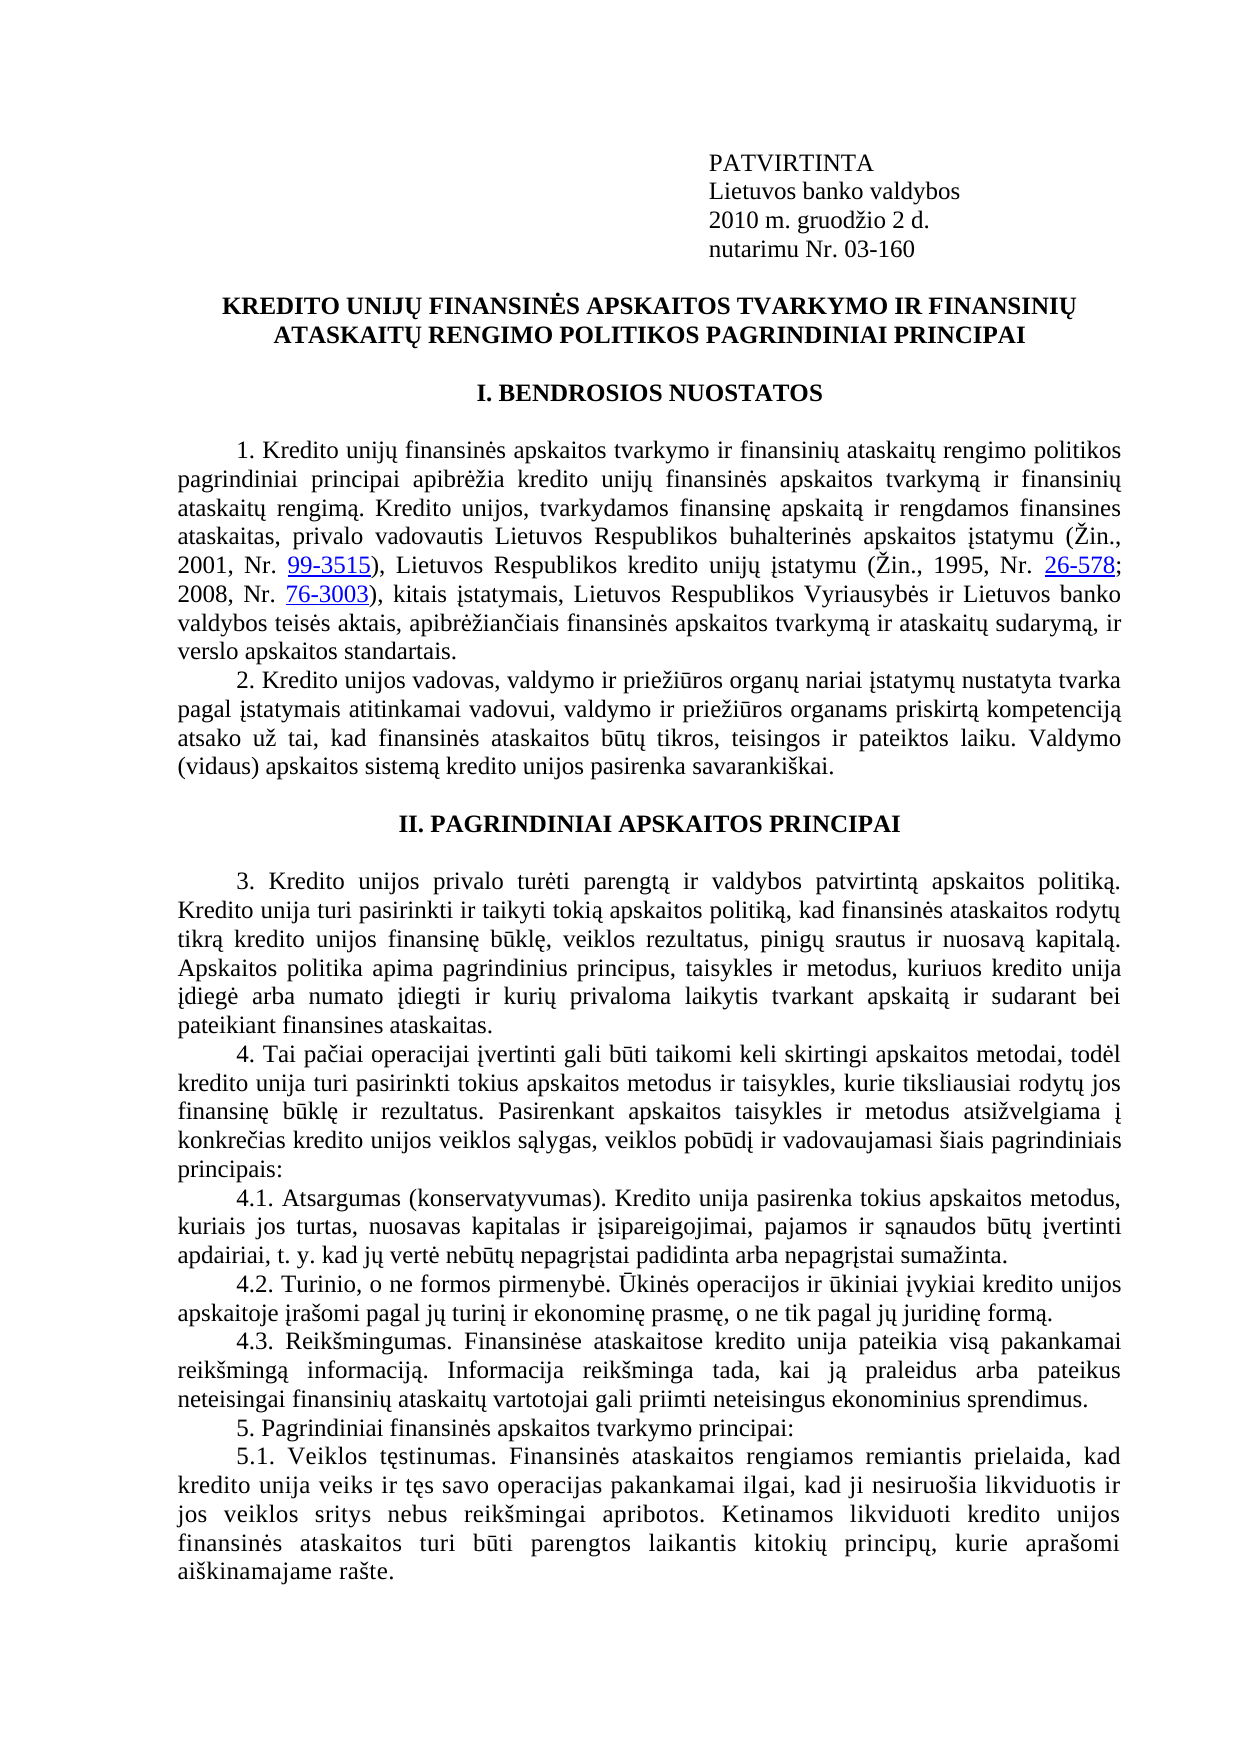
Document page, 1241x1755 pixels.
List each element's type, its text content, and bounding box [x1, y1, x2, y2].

text 3. Kredito unijos privalo turėti parengtą ir valdybos patvirtintą apskaitos politiką. Kredito unija turi pasirinkti ir taikyti tokią apskaitos politiką, kad finansinės ataskaitos rodytų tikrą kredito unijos finansinę būklę, veiklos rezultatus, pinigų srautus ir nuosavą kapitalą. Apskaitos politika apima pagrindinius principus, taisykles ir metodus, kuriuos kredito unija įdiegė arba numato įdiegti ir kurių privaloma laikytis tvarkant apskaitą ir sudarant bei pateikiant finansines ataskaitas. [177, 866, 1122, 1039]
text 4. Tai pačiai operacijai įvertinti gali būti taikomi keli skirtingi apskaitos metodai, todėl kredito unija turi pasirinkti tokius apskaitos metodus ir taisykles, kurie tiksliausiai rodytų jos finansinę būklę ir rezultatus. Pasirenkant apskaitos taisykles ir metodus atsižvelgiama į konkrečias kredito unijos veiklos sąlygas, veiklos pobūdį ir vadovaujamasi šiais pagrindiniais principais: [177, 1039, 1122, 1183]
text 5.1. Veiklos tęstinumas. Finansinės ataskaitos rengiamos remiantis prielaida, kad kredito unija veiks ir tęs savo operacijas pakankamai ilgai, kad ji nesiruošia likviduotis ir jos veiklos sritys nebus reikšmingai apribotos. Ketinamos likviduoti kredito unijos finansinės ataskaitos turi būti parengtos laikantis kitokių principų, kurie aprašomi aiškinamajame rašte. [177, 1441, 1122, 1585]
text KREDITO UNIJŲ FINANSINĖS APSKAITOS TVARKYMO IR FINANSINIŲ ATASKAITŲ RENGIMO POLITIKOS PAGRINDINIAI PRINCIPAI [177, 291, 1122, 349]
text 5. Pagrindiniai finansinės apskaitos tvarkymo principai: [177, 1413, 1122, 1441]
text 4.2. Turinio, o ne formos pirmenybė. Ūkinės operacijos ir ūkiniai įvykiai kredito unijos apskaitoje įrašomi pagal jų turinį ir ekonominę prasmę, o ne tik pagal jų juridinę formą. [177, 1269, 1122, 1326]
text 4.3. Reikšmingumas. Finansinėse ataskaitose kredito unija pateikia visą pakankamai reikšmingą informaciją. Informacija reikšminga tada, kai ją praleidus arba pateikus neteisingai finansinių ataskaitų vartotojai gali priimti neteisingus ekonominius sprendimus. [177, 1326, 1122, 1413]
text Lietuvos banko valdybos [177, 176, 1122, 205]
text II. PAGRINDINIAI APSKAITOS PRINCIPAI [177, 809, 1122, 838]
text 2010 m. gruodžio 2 d. [177, 205, 1122, 234]
text 1. Kredito unijų finansinės apskaitos tvarkymo ir finansinių ataskaitų rengimo politikos pagrindiniai principai apibrėžia kredito unijų finansinės apskaitos tvarkymą ir finansinių ataskaitų rengimą. Kredito unijos, tvarkydamos finansinę apskaitą ir rengdamos finansines ataskaitas, privalo vadovautis Lietuvos Respublikos buhalterinės apskaitos įstatymu (Žin., 2001, Nr. 99-3515), Lietuvos Respublikos kredito unijų įstatymu (Žin., 1995, Nr. 26-578; 2008, Nr. 76-3003), kitais įstatymais, Lietuvos Respublikos Vyriausybės ir Lietuvos banko valdybos teisės aktais, apibrėžiančiais finansinės apskaitos tvarkymą ir ataskaitų sudarymą, ir verslo apskaitos standartais. [177, 435, 1122, 665]
text I. BENDROSIOS NUOSTATOS [177, 378, 1122, 406]
text 4.1. Atsargumas (konservatyvumas). Kredito unija pasirenka tokius apskaitos metodus, kuriais jos turtas, nuosavas kapitalas ir įsipareigojimai, pajamos ir sąnaudos būtų įvertinti apdairiai, t. y. kad jų vertė nebūtų nepagrįstai padidinta arba nepagrįstai sumažinta. [177, 1183, 1122, 1269]
text 2. Kredito unijos vadovas, valdymo ir priežiūros organų nariai įstatymų nustatyta tvarka pagal įstatymais atitinkamai vadovui, valdymo ir priežiūros organams priskirtą kompetenciją atsako už tai, kad finansinės ataskaitos būtų tikros, teisingos ir pateiktos laiku. Valdymo (vidaus) apskaitos sistemą kredito unijos pasirenka savarankiškai. [177, 665, 1122, 780]
text nutarimu Nr. 03-160 [177, 234, 1122, 263]
text PATVIRTINTA [177, 148, 1122, 176]
